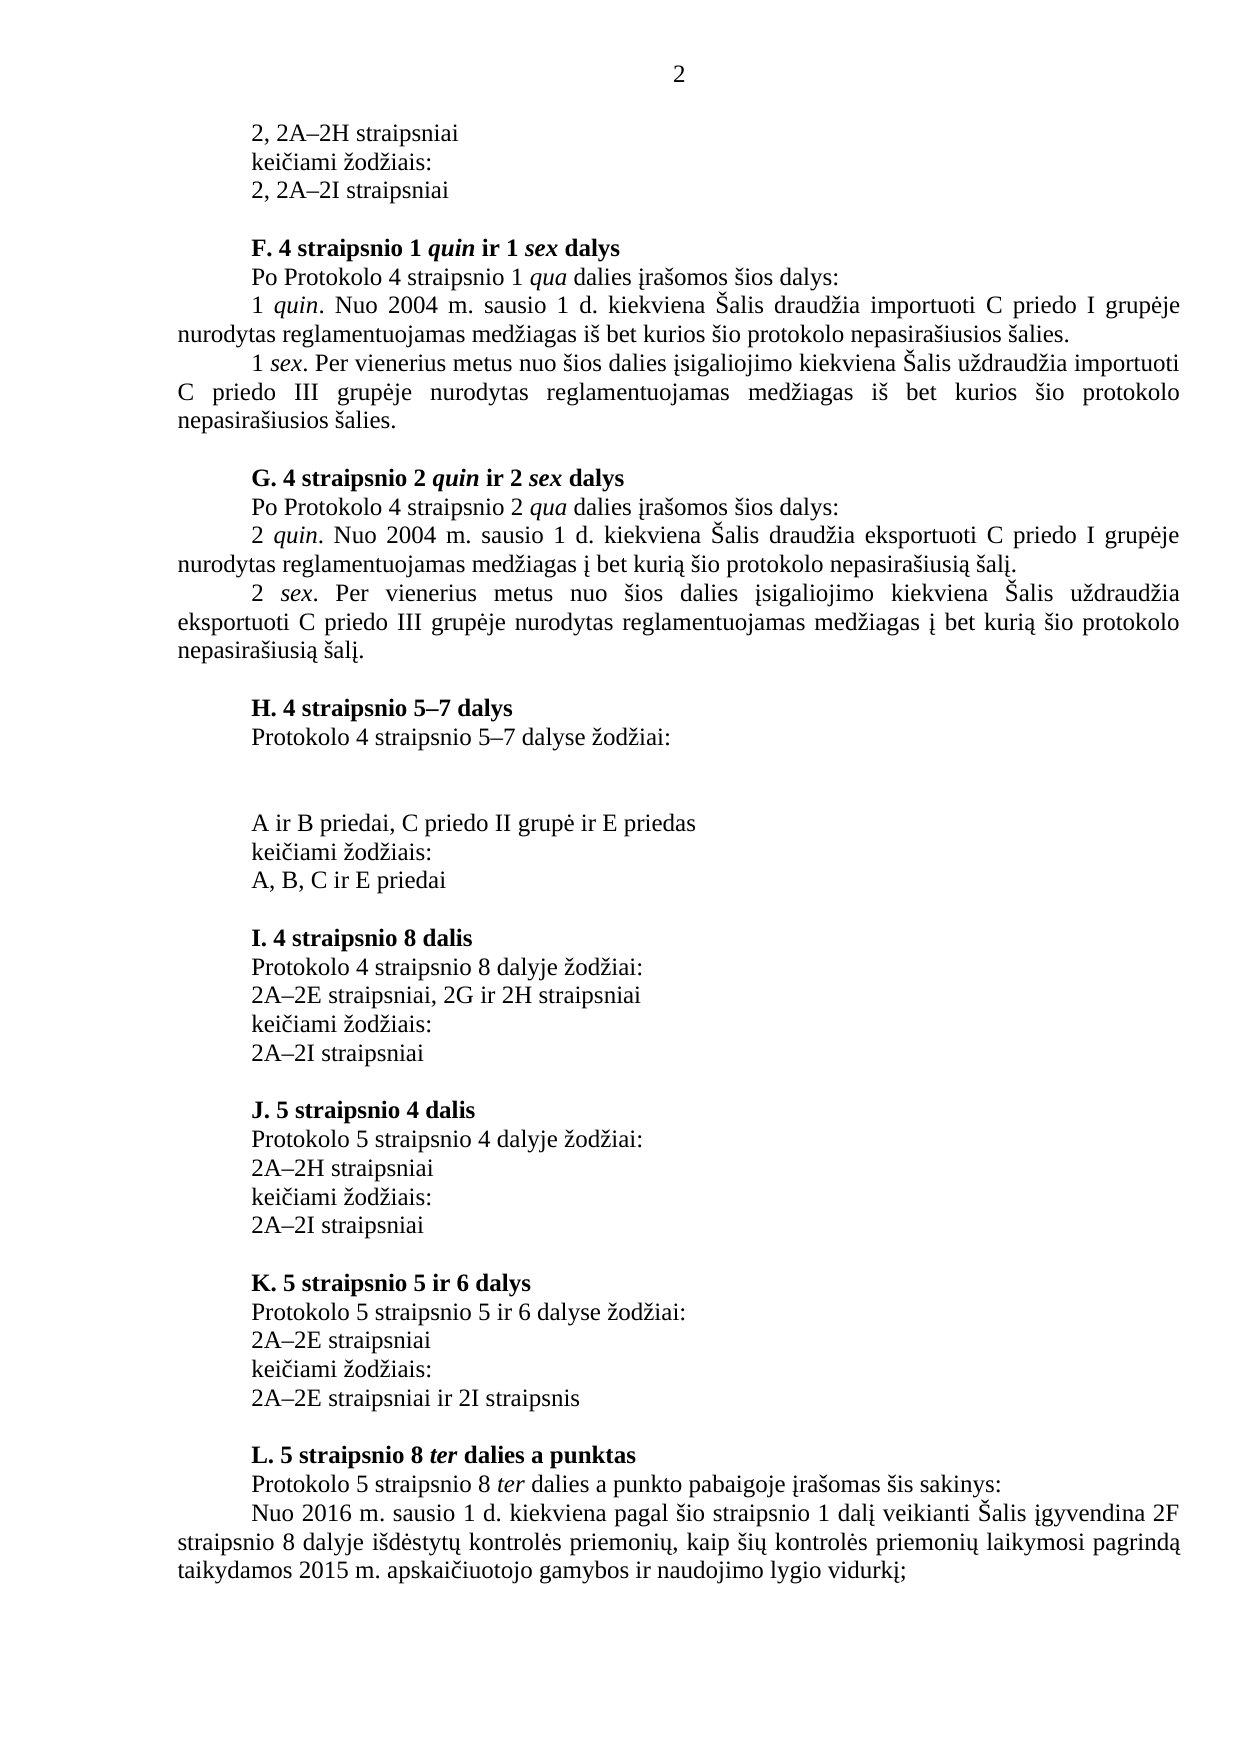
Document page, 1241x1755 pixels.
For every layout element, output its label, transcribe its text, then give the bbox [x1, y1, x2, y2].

text H. 4 straipsnio 5–7 dalys [177, 693, 1181, 722]
text J. 5 straipsnio 4 dalis [177, 1096, 1181, 1124]
text Protokolo 5 straipsnio 5 ir 6 dalyse žodžiai: [177, 1297, 1181, 1326]
text 2, 2A–2H straipsniai [177, 118, 1181, 147]
text 2A–2I straipsniai [177, 1211, 1181, 1239]
text 2A–2E straipsniai, 2G ir 2H straipsniai [177, 981, 1181, 1009]
text A ir B priedai, C priedo II grupė ir E priedas [177, 808, 1181, 837]
text 2A–2I straipsniai [177, 1038, 1181, 1067]
text G. 4 straipsnio 2 quin ir 2 sex dalys [177, 463, 1181, 492]
text keičiami žodžiais: [177, 1354, 1181, 1383]
text Nuo 2016 m. sausio 1 d. kiekviena pagal šio straipsnio 1 dalį veikianti Šalis įgyvendina 2F straipsnio 8 dalyje išdėstytų kontrolės priemonių, kaip šių kontrolės priemonių laikymosi pagrindą taikydamos 2015 m. apskaičiuotojo gamybos ir naudojimo lygio vidurkį; [177, 1498, 1181, 1584]
text 2A–2H straipsniai [177, 1153, 1181, 1182]
text I. 4 straipsnio 8 dalis [177, 923, 1181, 952]
text K. 5 straipsnio 5 ir 6 dalys [177, 1268, 1181, 1297]
text 2A–2E straipsniai [177, 1326, 1181, 1354]
text Protokolo 5 straipsnio 8 ter dalies a punkto pabaigoje įrašomas šis sakinys: [177, 1469, 1181, 1498]
text Po Protokolo 4 straipsnio 2 qua dalies įrašomos šios dalys: [177, 492, 1181, 521]
text F. 4 straipsnio 1 quin ir 1 sex dalys [177, 233, 1181, 262]
text 2, 2A–2I straipsniai [177, 176, 1181, 204]
text keičiami žodžiais: [177, 147, 1181, 176]
text keičiami žodžiais: [177, 837, 1181, 866]
text 1 sex. Per vienerius metus nuo šios dalies įsigaliojimo kiekviena Šalis uždraudžia importuoti C priedo III grupėje nurodytas reglamentuojamas medžiagas iš bet kurios šio protokolo nepasirašiusios šalies. [177, 348, 1181, 434]
text 2A–2E straipsniai ir 2I straipsnis [177, 1383, 1181, 1412]
text L. 5 straipsnio 8 ter dalies a punktas [177, 1441, 1181, 1469]
text Protokolo 4 straipsnio 5–7 dalyse žodžiai: [177, 722, 1181, 751]
text Protokolo 4 straipsnio 8 dalyje žodžiai: [177, 952, 1181, 981]
text 1 quin. Nuo 2004 m. sausio 1 d. kiekviena Šalis draudžia importuoti C priedo I grupėje nurodytas reglamentuojamas medžiagas iš bet kurios šio protokolo nepasirašiusios šalies. [177, 291, 1181, 348]
text 2 quin. Nuo 2004 m. sausio 1 d. kiekviena Šalis draudžia eksportuoti C priedo I grupėje nurodytas reglamentuojamas medžiagas į bet kurią šio protokolo nepasirašiusią šalį. [177, 521, 1181, 578]
text keičiami žodžiais: [177, 1009, 1181, 1038]
text Protokolo 5 straipsnio 4 dalyje žodžiai: [177, 1124, 1181, 1153]
text A, B, C ir E priedai [177, 866, 1181, 894]
text keičiami žodžiais: [177, 1182, 1181, 1211]
text Po Protokolo 4 straipsnio 1 qua dalies įrašomos šios dalys: [177, 262, 1181, 291]
text 2 sex. Per vienerius metus nuo šios dalies įsigaliojimo kiekviena Šalis uždraudžia eksportuoti C priedo III grupėje nurodytas reglamentuojamas medžiagas į bet kurią šio protokolo nepasirašiusią šalį. [177, 578, 1181, 664]
